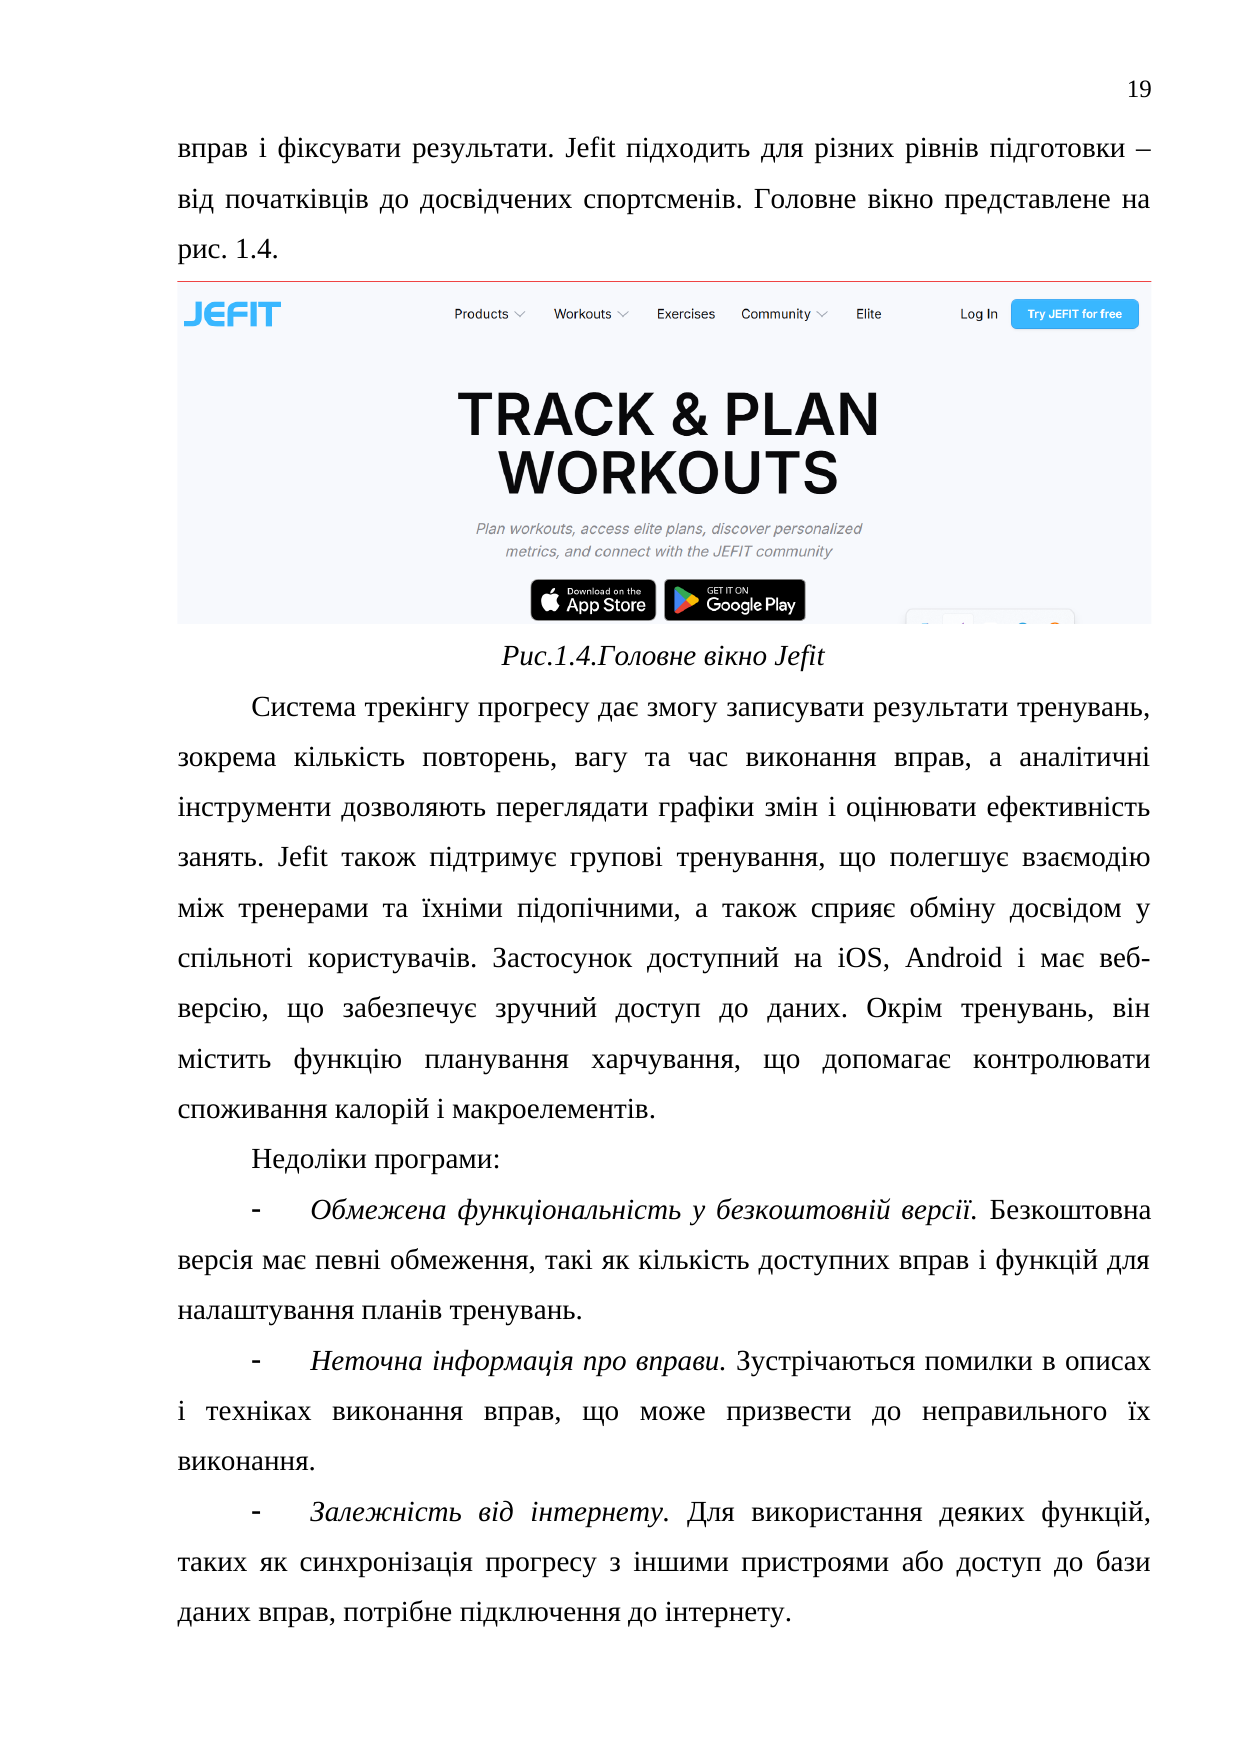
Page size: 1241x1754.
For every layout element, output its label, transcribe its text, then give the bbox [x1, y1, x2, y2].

list Залежність від інтернету. Для використання деяких функцій, таких як синхронізація прогресу з іншими пристроями або доступ до бази даних вправ, потрібне підключення до інтернету. [177, 1494, 1152, 1628]
list Недоліки програми: [177, 1141, 1152, 1175]
picture [177, 281, 1152, 624]
text Система трекінгу прогресу дає змогу записувати результати тренувань, зокрема кількість повторень, вагу та час виконання вправ, а аналітичні інструменти дозволяють переглядати графіки змін і оцінювати ефективність занять. Jefit також підтримує групові тренування, що полегшує взаємодію між тренерами та їхніми підопічними, а також сприяє обміну досвідом у спільноті користувачів. Застосунок доступний на iOS, Android і має веб-версію, що забезпечує зручний доступ до даних. Окрім тренувань, він містить функцію планування харчування, що допомагає контролювати споживання калорій і макроелементів. [177, 689, 1152, 1125]
text вправ і фіксувати результати. Jefit підходить для різних рівнів підготовки – від початківців до досвідчених спортсменів. Головне вікно представлене на рис. 1.4. [177, 131, 1152, 265]
list Обмежена функціональність у безкоштовній версії. Безкоштовна версія має певні обмеження, такі як кількість доступних вправ і функцій для налаштування планів тренувань. [177, 1192, 1152, 1326]
list Неточна інформація про вправи. Зустрічаються помилки в описах і техніках виконання вправ, що може призвести до неправильного їх виконання. [177, 1343, 1152, 1477]
list Рис.1.4.Головне вікно Jefit [177, 638, 1152, 672]
